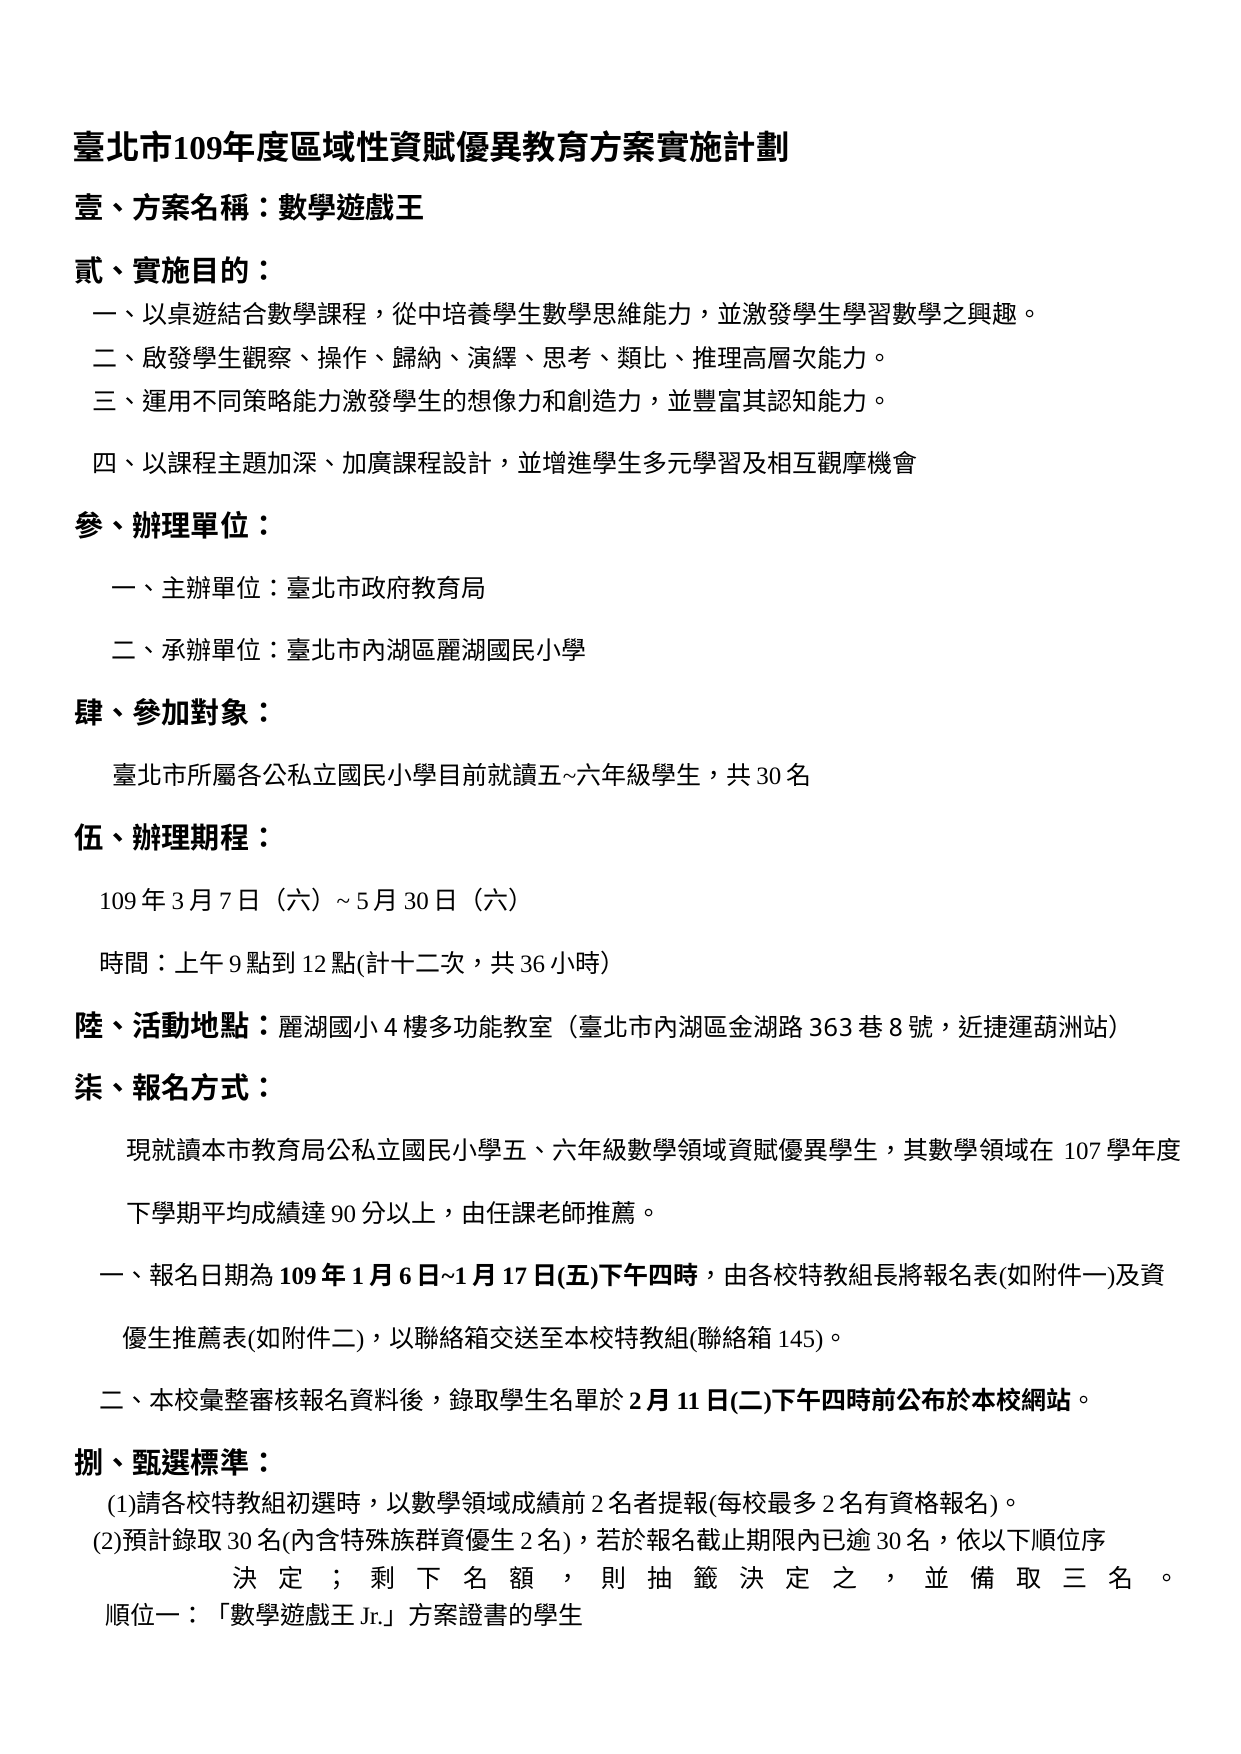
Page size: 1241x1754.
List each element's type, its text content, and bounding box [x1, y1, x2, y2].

text 柒、報名方式： [74, 1044, 1181, 1107]
text 臺北市所屬各公私立國民小學目前就讀五~六年級學生，共30名 [74, 732, 1181, 794]
text 二、承辦單位：臺北市內湖區麗湖國民小學 [111, 607, 1181, 669]
text 捌、甄選標準： [74, 1419, 1181, 1482]
text 四、以課程主題加深、加廣課程設計，並增進學生多元學習及相互觀摩機會 [74, 419, 1181, 482]
text 壹、方案名稱：數學遊戲王 [74, 185, 1181, 227]
text 一、主辦單位：臺北市政府教育局 [111, 544, 1181, 607]
text 一、以桌遊結合數學課程，從中培養學生數學思維能力，並激發學生學習數學之興趣。 [74, 295, 1181, 331]
text (1)請各校特教組初選時，以數學領域成績前2名者提報(每校最多2名有資格報名)。 [101, 1482, 1181, 1519]
text 肆、參加對象： [74, 669, 1181, 732]
text 臺北市109年度區域性資賦優異教育方案實施計劃 [72, 103, 1181, 166]
text 參、辦理單位： [74, 482, 1181, 544]
text 陸、活動地點：麗湖國小4樓多功能教室（臺北市內湖區金湖路363巷8號，近捷運葫洲站） [74, 982, 1181, 1044]
text 伍、辦理期程： [74, 794, 1181, 857]
text 109年3月7日（六）~ 5月30日（六） [74, 857, 1181, 919]
text 決定；剩下名額，則抽籤決定之，並備取三名。 順位一：「數學遊戲王Jr.」方案證書的學生 [74, 1557, 1181, 1632]
text 一、報名日期為109年1月6日~1月17日(五)下午四時，由各校特教組長將報名表(如附件一)及資優生推薦表(如附件二)，以聯絡箱交送至本校特教組(聯絡箱145)。 [74, 1232, 1181, 1357]
text 二、本校彙整審核報名資料後，錄取學生名單於2月11日(二)下午四時前公布於本校網站。 [74, 1357, 1181, 1419]
text 時間：上午9點到12點(計十二次，共36小時） [74, 919, 1181, 982]
text 貳、實施目的： [74, 227, 1181, 289]
text 現就讀本市教育局公私立國民小學五、六年級數學領域資賦優異學生，其數學領域在107學年度下學期平均成績達90分以上，由任課老師推薦。 [126, 1107, 1181, 1232]
text (2)預計錄取30名(內含特殊族群資優生2名)，若於報名截止期限內已逾30名，依以下順位序 [74, 1519, 1181, 1557]
text 二、啟發學生觀察、操作、歸納、演繹、思考、類比、推理高層次能力。 [74, 338, 1181, 374]
text 三、運用不同策略能力激發學生的想像力和創造力，並豐富其認知能力。 [74, 381, 1181, 418]
